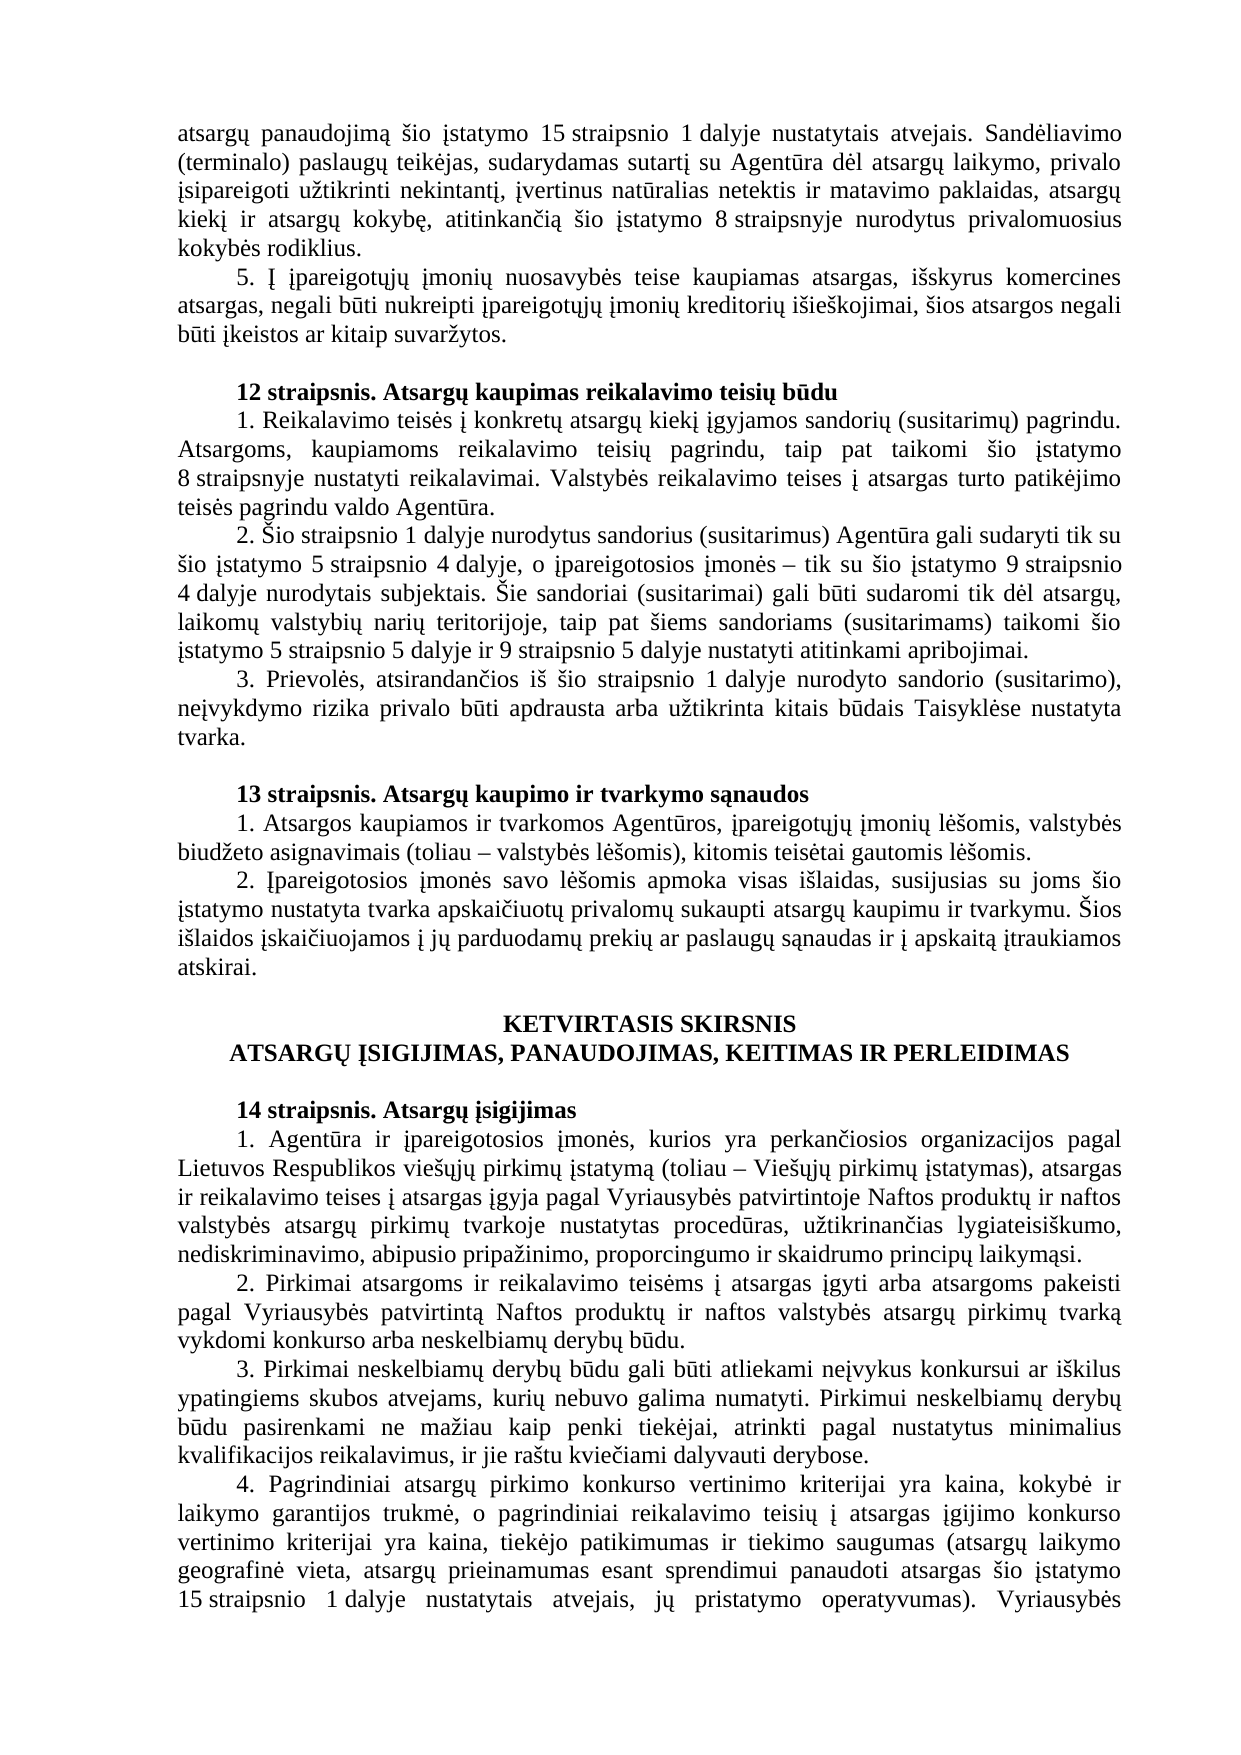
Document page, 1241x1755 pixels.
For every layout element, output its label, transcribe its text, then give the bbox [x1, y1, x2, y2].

text 1. Atsargos kaupiamos ir tvarkomos Agentūros, įpareigotųjų įmonių lėšomis, valstybės biudžeto asignavimais (toliau – valstybės lėšomis), kitomis teisėtai gautomis lėšomis. [177, 808, 1122, 866]
text 12 straipsnis. Atsargų kaupimas reikalavimo teisių būdu [177, 377, 1122, 406]
text 14 straipsnis. Atsargų įsigijimas [177, 1096, 1122, 1124]
text 2. Pirkimai atsargoms ir reikalavimo teisėms į atsargas įgyti arba atsargoms pakeisti pagal Vyriausybės patvirtintą Naftos produktų ir naftos valstybės atsargų pirkimų tvarką vykdomi konkurso arba neskelbiamų derybų būdu. [177, 1268, 1122, 1354]
text 3. Pirkimai neskelbiamų derybų būdu gali būti atliekami neįvykus konkursui ar iškilus ypatingiems skubos atvejams, kurių nebuvo galima numatyti. Pirkimui neskelbiamų derybų būdu pasirenkami ne mažiau kaip penki tiekėjai, atrinkti pagal nustatytus minimalius kvalifikacijos reikalavimus, ir jie raštu kviečiami dalyvauti derybose. [177, 1354, 1122, 1469]
text 2. Šio straipsnio 1 dalyje nurodytus sandorius (susitarimus) Agentūra gali sudaryti tik su šio įstatymo 5 straipsnio 4 dalyje, o įpareigotosios įmonės – tik su šio įstatymo 9 straipsnio 4 dalyje nurodytais subjektais. Šie sandoriai (susitarimai) gali būti sudaromi tik dėl atsargų, laikomų valstybių narių teritorijoje, taip pat šiems sandoriams (susitarimams) taikomi šio įstatymo 5 straipsnio 5 dalyje ir 9 straipsnio 5 dalyje nustatyti atitinkami apribojimai. [177, 521, 1122, 664]
text 2. Įpareigotosios įmonės savo lėšomis apmoka visas išlaidas, susijusias su joms šio įstatymo nustatyta tvarka apskaičiuotų privalomų sukaupti atsargų kaupimu ir tvarkymu. Šios išlaidos įskaičiuojamos į jų parduodamų prekių ar paslaugų sąnaudas ir į apskaitą įtraukiamos atskirai. [177, 866, 1122, 981]
text atsargų panaudojimą šio įstatymo 15 straipsnio 1 dalyje nustatytais atvejais. Sandėliavimo (terminalo) paslaugų teikėjas, sudarydamas sutartį su Agentūra dėl atsargų laikymo, privalo įsipareigoti užtikrinti nekintantį, įvertinus natūralias netektis ir matavimo paklaidas, atsargų kiekį ir atsargų kokybę, atitinkančią šio įstatymo 8 straipsnyje nurodytus privalomuosius kokybės rodiklius. [177, 118, 1122, 262]
text KETVIRTASIS SKIRSNIS [177, 1009, 1122, 1038]
text ATSARGŲ ĮSIGIJIMAS, PANAUDOJIMAS, KEITIMAS IR PERLEIDIMAS [177, 1038, 1122, 1067]
text 1. Agentūra ir įpareigotosios įmonės, kurios yra perkančiosios organizacijos pagal Lietuvos Respublikos viešųjų pirkimų įstatymą (toliau – Viešųjų pirkimų įstatymas), atsargas ir reikalavimo teises į atsargas įgyja pagal Vyriausybės patvirtintoje Naftos produktų ir naftos valstybės atsargų pirkimų tvarkoje nustatytas procedūras, užtikrinančias lygiateisiškumo, nediskriminavimo, abipusio pripažinimo, proporcingumo ir skaidrumo principų laikymąsi. [177, 1124, 1122, 1268]
text 5. Į įpareigotųjų įmonių nuosavybės teise kaupiamas atsargas, išskyrus komercines atsargas, negali būti nukreipti įpareigotųjų įmonių kreditorių išieškojimai, šios atsargos negali būti įkeistos ar kitaip suvaržytos. [177, 262, 1122, 348]
text 4. Pagrindiniai atsargų pirkimo konkurso vertinimo kriterijai yra kaina, kokybė ir laikymo garantijos trukmė, o pagrindiniai reikalavimo teisių į atsargas įgijimo konkurso vertinimo kriterijai yra kaina, tiekėjo patikimumas ir tiekimo saugumas (atsargų laikymo geografinė vieta, atsargų prieinamumas esant sprendimui panaudoti atsargas šio įstatymo 15 straipsnio 1 dalyje nustatytais atvejais, jų pristatymo operatyvumas). Vyriausybės [177, 1469, 1122, 1613]
text 3. Prievolės, atsirandančios iš šio straipsnio 1 dalyje nurodyto sandorio (susitarimo), neįvykdymo rizika privalo būti apdrausta arba užtikrinta kitais būdais Taisyklėse nustatyta tvarka. [177, 664, 1122, 751]
text 1. Reikalavimo teisės į konkretų atsargų kiekį įgyjamos sandorių (susitarimų) pagrindu. Atsargoms, kaupiamoms reikalavimo teisių pagrindu, taip pat taikomi šio įstatymo 8 straipsnyje nustatyti reikalavimai. Valstybės reikalavimo teises į atsargas turto patikėjimo teisės pagrindu valdo Agentūra. [177, 406, 1122, 521]
text 13 straipsnis. Atsargų kaupimo ir tvarkymo sąnaudos [177, 779, 1122, 808]
